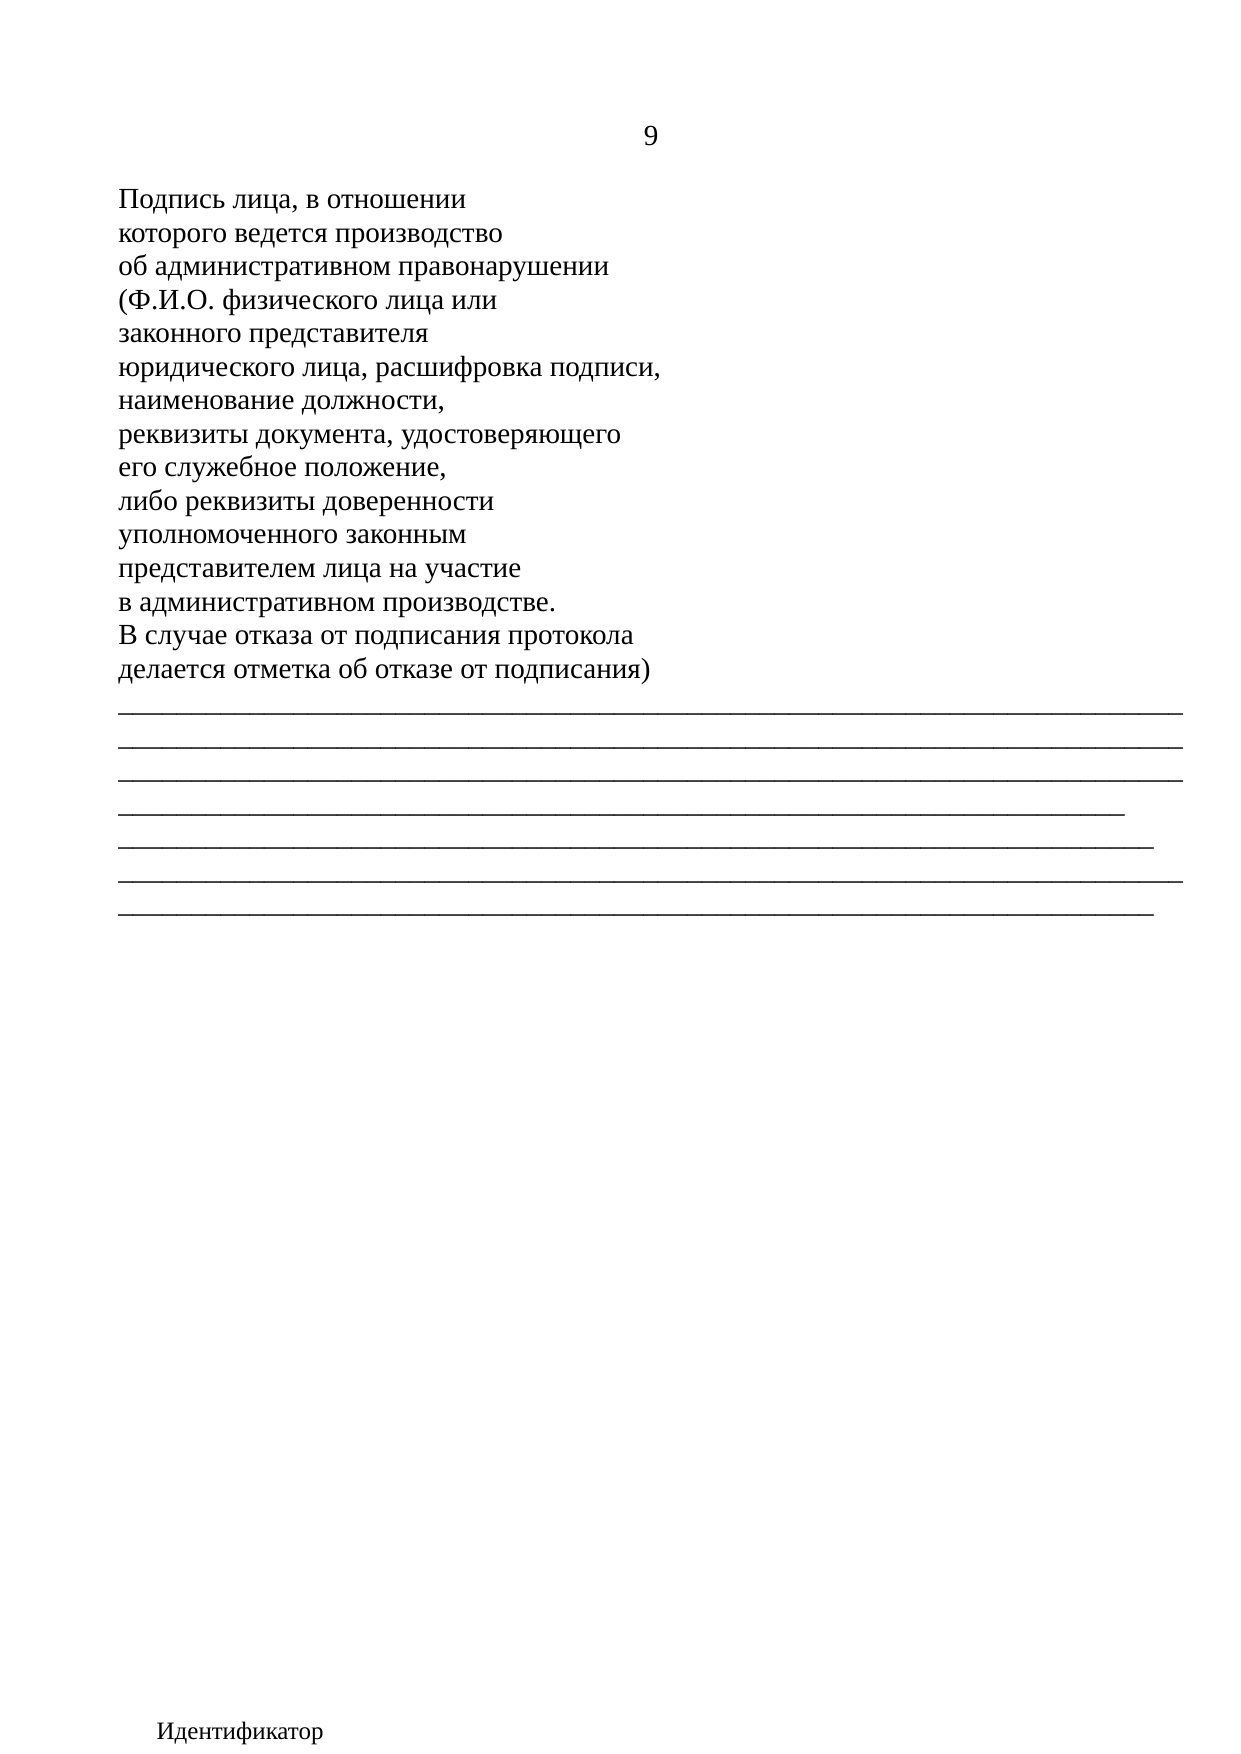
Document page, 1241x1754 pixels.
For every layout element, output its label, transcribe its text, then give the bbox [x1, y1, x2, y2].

text _______________________________________________________________________ [118, 818, 1183, 852]
text _________________________________________________________________________ [118, 852, 1183, 881]
text наименование должности, [118, 382, 1183, 416]
text законного представителя [118, 315, 1183, 349]
text _______________________________________________________________________ [118, 883, 1183, 919]
text (Ф.И.О. физического лица или [118, 282, 1183, 315]
text В случае отказа от подписания протокола [118, 617, 1183, 651]
text _________________________________________________________________________ [118, 684, 1183, 713]
text юридического лица, расшифровка подписи, [118, 349, 1183, 382]
text которого ведется производство [118, 215, 1183, 248]
text либо реквизиты доверенности [118, 483, 1183, 517]
text уполномоченного законным [118, 517, 1183, 550]
text в административном производстве. [118, 584, 1183, 617]
text делается отметка об отказе от подписания) [118, 651, 1183, 684]
text представителем лица на участие [118, 550, 1183, 584]
text _________________________________________________________________________ [118, 715, 1183, 747]
text его служебное положение, [118, 449, 1183, 483]
text _________________________________________________________________________ [118, 749, 1183, 780]
text реквизиты документа, удостоверяющего [118, 416, 1183, 449]
text _____________________________________________________________________ [118, 782, 1183, 818]
text об административном правонарушении [118, 248, 1183, 282]
text Подпись лица, в отношении [118, 181, 1183, 215]
